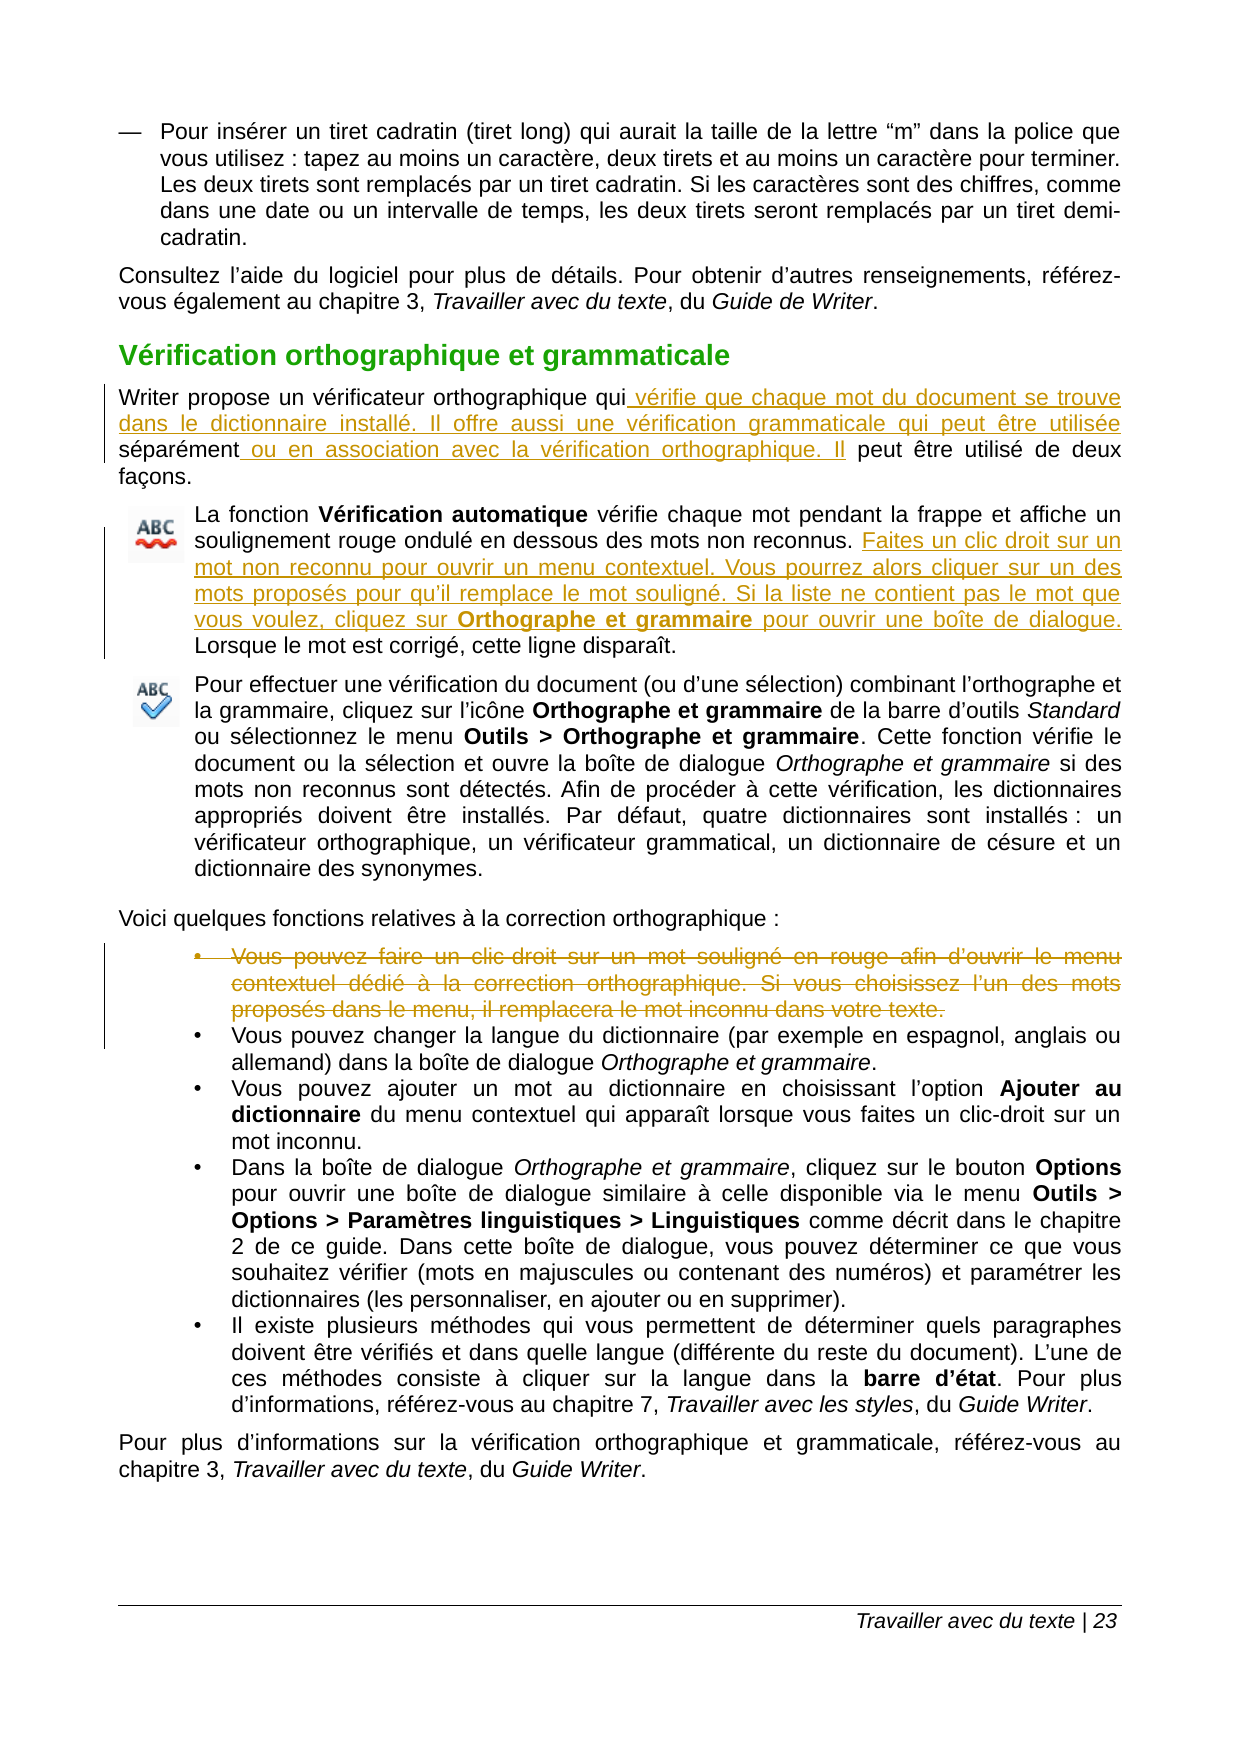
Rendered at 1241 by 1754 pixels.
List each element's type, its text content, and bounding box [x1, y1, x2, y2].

text Writer propose un vérificateur orthographique qui vérifie que chaque mot du document se trouve dans le dictionnaire installé. Il offre aussi une vérification grammaticale qui peut être utilisée séparément ou en association avec la vérification orthographique. Il peut être utilisé de deux façons. [118, 383, 1122, 489]
picture [128, 506, 185, 563]
subtitle Vérification orthographique et grammaticale [118, 338, 1122, 372]
table_cell [118, 671, 194, 893]
list Vous pouvez changer la langue du dictionnaire (par exemple en espagnol, anglais ou allemand) dans la boîte de dialogue Orthographe et grammaire. [194, 943, 1122, 958]
table_cell Pour effectuer une vérification du document (ou d’une sélection) combinant l’orthographe et la grammaire, cliquez sur l’icône Orthographe et grammaire de la barre d’outils Standard ou sélectionnez le menu Outils > Orthographe et grammaire. Cette fonction vérifie le document ou la sélection et ouvre la boîte de dialogue Orthographe et grammaire si des mots non reconnus sont détectés. Afin de procéder à cette vérification, les dictionnaires appropriés doivent être installés. Par défaut, quatre dictionnaires sont installés : un vérificateur orthographique, un vérificateur grammatical, un dictionnaire de césure et un dictionnaire des synonymes. [194, 671, 1122, 893]
list Dans la boîte de dialogue Orthographe et grammaire, cliquez sur le bouton Options pour ouvrir une boîte de dialogue similaire à celle disponible via le menu Outils > Options > Paramètres linguistiques > Linguistiques comme décrit dans le chapitre 2 de ce guide. Dans cette boîte de dialogue, vous pouvez déterminer ce que vous souhaitez vérifier (mots en majuscules ou contenant des numéros) et paramétrer les dictionnaires (les personnaliser, en ajouter ou en supprimer). [194, 1154, 1122, 1312]
table_header mots proposés pour qu’il remplace le mot souligné. Si la liste ne contient pas le mot que vous voulez, cliquez sur Orthographe et grammaire pour ouvrir une boîte de dialogue. [194, 578, 1122, 629]
list Il existe plusieurs méthodes qui vous permettent de déterminer quels paragraphes doivent être vérifiés et dans quelle langue (différente du reste du document). L’une de ces méthodes consiste à cliquer sur la langue dans la barre d’état. Pour plus d’informations, référez-vous au chapitre 7, Travailler avec les styles, du Guide Writer. [194, 1312, 1122, 1417]
picture [132, 676, 180, 727]
table_header [118, 501, 194, 671]
text Voici quelques fonctions relatives à la correction orthographique : [118, 905, 1122, 931]
text Pour plus d’informations sur la vérification orthographique et grammaticale, référez-vous au chapitre 3, Travailler avec du texte, du Guide Writer. [118, 1429, 1122, 1482]
table_header La fonction Vérification automatique vérifie chaque mot pendant la frappe et affiche un soulignement rouge ondulé en dessous des mots non reconnus. Faites un clic droit sur un mot non reconnu pour ouvrir un menu contextuel. Vous pourrez alors cliquer sur un des [194, 501, 1122, 576]
list Vous pouvez ajouter un mot au dictionnaire en choisissant l’option Ajouter au dictionnaire du menu contextuel qui apparaît lorsque vous faites un clic-droit sur un mot inconnu. [194, 1075, 1122, 1154]
text — Pour insérer un tiret cadratin (tiret long) qui aurait la taille de la lettre “m” dans la police que vous utilisez : tapez au moins un caractère, deux tirets et au moins un caractère pour terminer. Les deux tirets sont remplacés par un tiret cadratin. Si les caractères sont des chiffres, comme dans une date ou un intervalle de temps, les deux tirets seront remplacés par un tiret demi-cadratin. [118, 118, 1122, 250]
list Vous pouvez changer la langue du dictionnaire (par exemple en espagnol, anglais ou allemand) dans la boîte de dialogue Orthographe et grammaire. [268, 1011, 540, 1022]
text Consultez l’aide du logiciel pour plus de détails. Pour obtenir d’autres renseignements, référez-vous également au chapitre 3, Travailler avec du texte, du Guide de Writer. [118, 262, 1122, 314]
list Vous pouvez changer la langue du dictionnaire (par exemple en espagnol, anglais ou allemand) dans la boîte de dialogue Orthographe et grammaire. [194, 959, 1122, 1022]
table_header Lorsque le mot est corrigé, cette ligne disparaît. [194, 630, 1122, 671]
